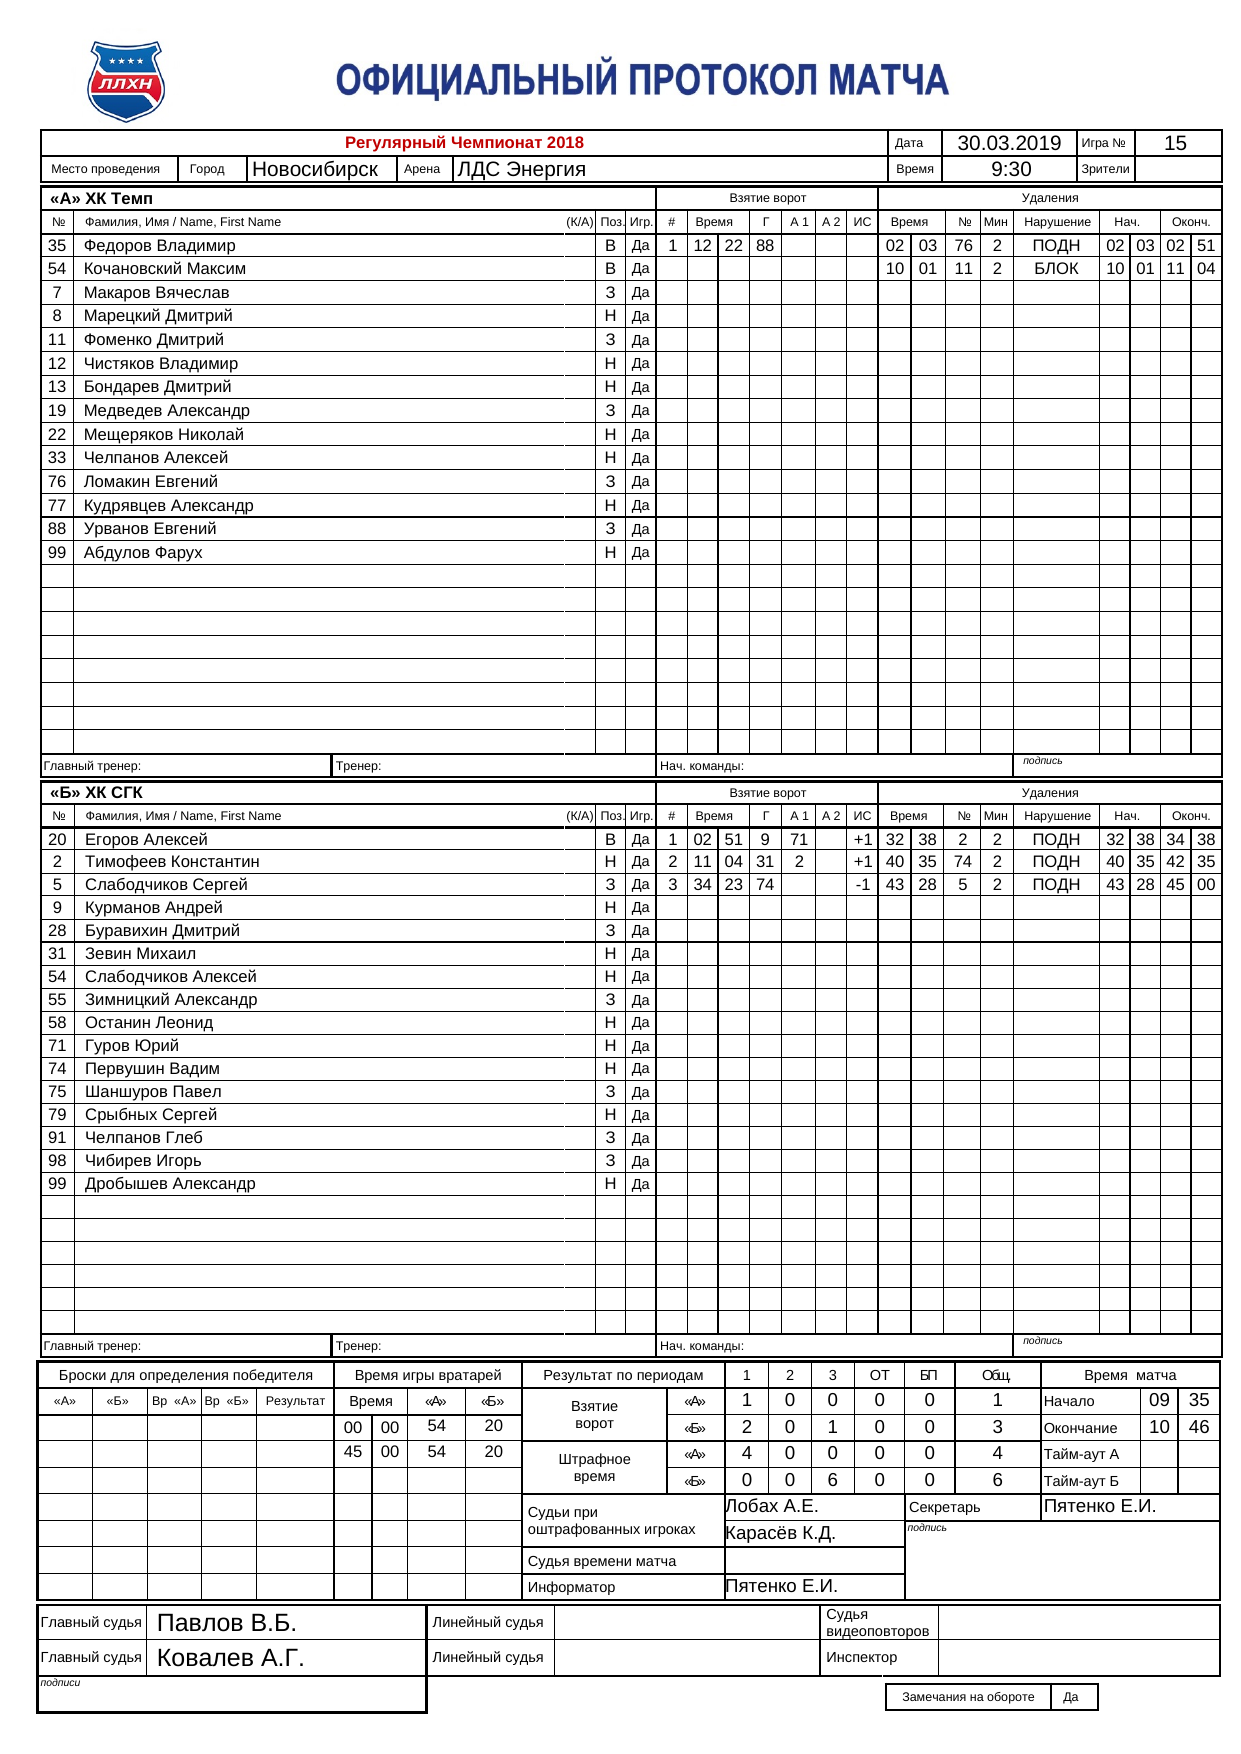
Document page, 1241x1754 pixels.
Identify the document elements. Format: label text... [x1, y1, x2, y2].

table_cell [912, 966, 943, 987]
table_cell [912, 730, 945, 753]
table_cell 38 [1131, 829, 1160, 849]
table_cell [688, 1058, 717, 1079]
table_cell [847, 328, 877, 351]
table_cell [1014, 966, 1099, 987]
table_cell Зевин Михаил [75, 943, 564, 964]
table_cell [750, 1288, 781, 1310]
table_cell Н [596, 1012, 625, 1033]
table_cell [1192, 328, 1221, 351]
table_cell 10 [879, 257, 910, 280]
table_cell [1131, 1012, 1160, 1033]
table_cell [879, 920, 910, 941]
table_cell [816, 1219, 846, 1241]
table_cell [596, 612, 625, 634]
table_cell [981, 565, 1013, 587]
table_cell [657, 328, 687, 351]
table_cell [816, 943, 846, 964]
table_cell [750, 1265, 781, 1287]
table_cell [782, 1265, 815, 1287]
table_header Замечания на обороте [887, 1685, 1050, 1709]
table_cell [39, 1574, 92, 1599]
table_cell [939, 1640, 1219, 1675]
table_cell [750, 943, 781, 964]
table_cell [981, 896, 1013, 918]
table_cell [688, 943, 717, 964]
table_cell З [596, 281, 625, 303]
table_cell [1100, 328, 1129, 351]
table_cell 43 [1100, 874, 1129, 895]
table_cell [981, 1242, 1013, 1264]
table_cell [816, 565, 846, 587]
table_cell [816, 423, 846, 445]
table_cell Да [626, 446, 655, 469]
table_cell [1100, 636, 1129, 658]
table_cell 9 [42, 896, 74, 918]
table_cell [1014, 446, 1099, 469]
table_cell [879, 1196, 910, 1218]
table_cell [1131, 352, 1160, 374]
table_cell 0 [769, 1468, 811, 1493]
table_cell [719, 1242, 749, 1264]
table_cell Карасёв К.Д. [726, 1521, 904, 1546]
table_cell [565, 683, 595, 706]
table_cell Арена [398, 157, 452, 181]
table_cell [981, 920, 1013, 941]
table_cell В [596, 235, 625, 256]
table_cell 74 [750, 874, 781, 895]
table_cell Лобах А.Е. [726, 1495, 904, 1520]
table_cell [912, 636, 945, 658]
table_cell [847, 636, 877, 658]
table_cell [688, 446, 717, 469]
table_cell [626, 1265, 655, 1287]
table_cell [816, 1012, 846, 1033]
table_cell -1 [847, 874, 877, 895]
table_cell (К/А) [565, 211, 595, 233]
table_cell [912, 1012, 943, 1033]
table_cell Да [626, 920, 655, 941]
table_cell Зрители [1078, 157, 1134, 181]
table_cell [1161, 352, 1190, 374]
table_cell [565, 352, 595, 374]
table_cell [782, 1150, 815, 1172]
table_cell [1131, 1265, 1160, 1287]
table_cell [1192, 494, 1221, 516]
table_cell [1131, 612, 1160, 634]
table_cell [1014, 1150, 1099, 1172]
table_cell [847, 1173, 877, 1195]
table_cell [782, 636, 815, 658]
table_cell [912, 612, 945, 634]
table_cell 1 [812, 1415, 854, 1440]
table_cell [688, 1104, 717, 1126]
table_cell [912, 1150, 943, 1172]
table_cell [1100, 399, 1129, 422]
table_cell [912, 1196, 943, 1218]
table_cell [981, 541, 1013, 564]
table_cell [750, 1081, 781, 1103]
table_cell [565, 328, 595, 351]
table_cell Секретарь [906, 1495, 1040, 1520]
table_cell [879, 541, 910, 564]
table_cell Н [596, 966, 625, 987]
table_cell [912, 328, 945, 351]
table_cell [939, 1606, 1219, 1639]
table_cell [1100, 446, 1129, 469]
table_cell [688, 1242, 717, 1264]
table_cell [912, 1081, 943, 1103]
table_cell [879, 1311, 910, 1333]
table_cell [1100, 730, 1129, 753]
table_cell 0 [905, 1389, 954, 1413]
table_cell [879, 943, 910, 964]
table_cell Судья времени матча [523, 1548, 724, 1573]
table_cell [981, 1219, 1013, 1241]
table_cell [148, 1494, 201, 1520]
table_cell [719, 257, 749, 280]
table_cell [1161, 943, 1190, 964]
table_cell [596, 1288, 625, 1310]
table_cell [1100, 1311, 1129, 1333]
table_cell [912, 1127, 943, 1149]
table_cell [946, 588, 980, 611]
table_cell [688, 588, 717, 611]
table_cell [596, 1219, 625, 1241]
table_cell 2 [981, 257, 1013, 280]
table_cell [1192, 989, 1221, 1011]
table_cell [719, 1173, 749, 1195]
table_cell [565, 257, 595, 280]
table_cell [1192, 659, 1221, 682]
table_cell [1192, 1104, 1221, 1126]
table_cell Да [626, 989, 655, 1011]
table_cell [912, 1058, 943, 1079]
table_cell 54 [408, 1416, 465, 1440]
table_cell [466, 1494, 521, 1520]
table_cell [847, 659, 877, 682]
table_cell [657, 730, 687, 753]
table_cell 11 [688, 850, 717, 872]
table_cell [1100, 1150, 1129, 1172]
table_cell [688, 707, 717, 729]
table_cell [879, 989, 910, 1011]
table_cell [688, 1311, 717, 1333]
table_cell Да [626, 518, 655, 540]
table_cell Да [626, 1150, 655, 1172]
table_cell [879, 1012, 910, 1033]
table_cell Нарушение [1014, 211, 1099, 233]
table_cell [1100, 1219, 1129, 1241]
table_cell [565, 1035, 595, 1057]
table_cell [912, 1219, 943, 1241]
table_cell [816, 1265, 846, 1287]
table_cell Да [626, 541, 655, 564]
table_cell [847, 989, 877, 1011]
table_cell [981, 1012, 1013, 1033]
table_cell [657, 1219, 687, 1241]
table_cell 6 [956, 1468, 1040, 1493]
table_cell 01 [1131, 257, 1160, 280]
table_cell Да [626, 305, 655, 327]
table_cell [42, 1311, 74, 1333]
table_cell [912, 1311, 943, 1333]
table_cell Н [596, 376, 625, 398]
table_cell [879, 896, 910, 918]
table_cell [847, 1058, 877, 1079]
table_cell [1100, 1196, 1129, 1218]
table_cell [1100, 989, 1129, 1011]
table_cell [912, 920, 943, 941]
table_cell [1192, 588, 1221, 611]
table_cell [1161, 1012, 1190, 1033]
table_cell Кудрявцев Александр [74, 494, 564, 516]
table_cell [1192, 399, 1221, 422]
table_cell [74, 707, 564, 729]
table_cell [1161, 376, 1190, 398]
table_cell 76 [946, 235, 980, 256]
table_cell [750, 1058, 781, 1079]
table_cell [688, 399, 717, 422]
table_cell Да [626, 896, 655, 918]
table_cell Н [596, 1058, 625, 1079]
table_cell [750, 588, 781, 611]
table_cell [879, 281, 910, 303]
table_cell [981, 446, 1013, 469]
table_cell 22 [719, 235, 749, 256]
table_header Время игры вратарей [335, 1363, 521, 1387]
table_cell [1161, 399, 1190, 422]
table_cell [1161, 659, 1190, 682]
table_cell [981, 683, 1013, 706]
table_cell З [596, 920, 625, 941]
table_cell [750, 896, 781, 918]
table_cell [565, 1173, 595, 1195]
table_cell [750, 989, 781, 1011]
table_cell [879, 636, 910, 658]
table_cell [782, 518, 815, 540]
table_cell [1161, 446, 1190, 469]
table_cell [42, 565, 73, 587]
table_cell [816, 328, 846, 351]
table_cell [688, 1150, 717, 1172]
table_cell [879, 305, 910, 327]
table_cell 76 [42, 470, 73, 493]
table_cell [148, 1416, 201, 1440]
table_cell [657, 636, 687, 658]
table_cell 77 [42, 494, 73, 516]
table_cell [912, 518, 945, 540]
table_cell [565, 1265, 595, 1287]
table_cell [847, 257, 877, 280]
table_cell [1179, 1441, 1219, 1467]
table_cell 31 [42, 943, 74, 964]
table_cell Взятие ворот [523, 1389, 666, 1440]
table_cell Вр «Б» [202, 1389, 256, 1413]
table_cell [847, 1081, 877, 1103]
table_cell [879, 376, 910, 398]
table_cell Н [596, 352, 625, 374]
table_cell 3 [657, 874, 687, 895]
table_cell [719, 683, 749, 706]
table_cell [946, 376, 980, 398]
table_cell [847, 730, 877, 753]
table_cell [912, 541, 945, 564]
table_cell 10 [1141, 1415, 1177, 1440]
table_cell [596, 683, 625, 706]
table_cell [981, 1288, 1013, 1310]
table_cell [565, 943, 595, 964]
table_cell [750, 1311, 781, 1333]
table_cell Шаншуров Павел [75, 1081, 564, 1103]
table_cell [1014, 470, 1099, 493]
table_cell [657, 446, 687, 469]
table_cell [1100, 1035, 1129, 1057]
table_cell [1014, 896, 1099, 918]
table_header Дата [889, 131, 941, 155]
table_cell Время [688, 211, 749, 233]
table_cell [1192, 423, 1221, 445]
table_cell [946, 399, 980, 422]
table_cell [1100, 588, 1129, 611]
table_cell 0 [905, 1415, 954, 1440]
table_cell [912, 1288, 943, 1310]
table_cell [1141, 1468, 1177, 1493]
table_cell [1014, 494, 1099, 516]
table_cell [1131, 1104, 1160, 1126]
table_cell [565, 874, 595, 895]
table_cell [596, 730, 625, 753]
table_cell [719, 1012, 749, 1033]
table_cell [816, 1104, 846, 1126]
table_cell [1014, 352, 1099, 374]
table_cell Новосибирск [248, 157, 396, 181]
table_cell Фамилия, Имя / Name, First Name [74, 211, 565, 233]
table_cell [782, 423, 815, 445]
table_cell [1192, 1219, 1221, 1241]
table_cell [1161, 1196, 1190, 1218]
table_cell [1161, 470, 1190, 493]
table_cell [688, 305, 717, 327]
table_cell [688, 376, 717, 398]
table_cell 03 [912, 235, 945, 256]
table_cell [657, 352, 687, 374]
table_cell Судьи при оштрафованных игроках [523, 1495, 724, 1546]
table_cell Оконч. [1161, 211, 1221, 233]
table_cell Марецкий Дмитрий [74, 305, 564, 327]
table_cell 2 [981, 235, 1013, 256]
table_cell [816, 683, 846, 706]
table_cell [879, 1081, 910, 1103]
table_cell [719, 1311, 749, 1333]
table_cell [879, 612, 910, 634]
table_cell [719, 470, 749, 493]
table_cell [75, 1242, 564, 1264]
table_cell [944, 1104, 980, 1126]
table_cell Главный тренер: [42, 755, 330, 776]
table_cell [847, 399, 877, 422]
table_cell [74, 636, 564, 658]
table_cell [1014, 612, 1099, 634]
table_cell [719, 707, 749, 729]
table_cell [657, 1127, 687, 1149]
table_cell [847, 541, 877, 564]
table_cell [879, 399, 910, 422]
table_cell Срыбных Сергей [75, 1104, 564, 1126]
table_cell [782, 920, 815, 941]
table_cell 40 [879, 850, 910, 872]
table_cell [782, 257, 815, 280]
table_cell [74, 565, 564, 587]
table_cell [981, 328, 1013, 351]
table_cell [782, 281, 815, 303]
table_cell [688, 896, 717, 918]
table_cell Да [626, 352, 655, 374]
table_cell [565, 305, 595, 327]
table_header 3 [812, 1363, 854, 1387]
table_cell Да [626, 1058, 655, 1079]
table_cell [1131, 281, 1160, 303]
table_cell [944, 1196, 980, 1218]
table_cell 74 [944, 850, 980, 872]
table_cell [1161, 1311, 1190, 1333]
table_cell Н [596, 896, 625, 918]
table_cell [719, 352, 749, 374]
table_cell Время [879, 211, 945, 233]
table_cell [1131, 920, 1160, 941]
table_cell 51 [1192, 235, 1221, 256]
table_cell [1192, 943, 1221, 964]
table_cell [750, 494, 781, 516]
table_cell 03 [1131, 235, 1160, 256]
table_cell [750, 328, 781, 351]
table_cell [981, 1173, 1013, 1195]
table_cell Егоров Алексей [75, 829, 564, 849]
table_cell З [596, 874, 625, 895]
table_cell [565, 966, 595, 987]
table_cell Макаров Вячеслав [74, 281, 564, 303]
table_cell [816, 707, 846, 729]
table_cell Нач. команды: [657, 1335, 1012, 1356]
table_cell [257, 1547, 333, 1573]
table_cell [688, 1219, 717, 1241]
table_cell [202, 1494, 256, 1520]
table_cell [1192, 1150, 1221, 1172]
table_cell [565, 989, 595, 1011]
table_cell [816, 874, 846, 895]
table_cell [1161, 565, 1190, 587]
table_cell [202, 1416, 256, 1440]
table_cell [816, 730, 846, 753]
table_cell 46 [1179, 1415, 1219, 1440]
table_cell [688, 494, 717, 516]
table_cell [42, 730, 73, 753]
table_cell 04 [1192, 257, 1221, 280]
table_cell [946, 707, 980, 729]
table_cell [1100, 518, 1129, 540]
table_cell [657, 376, 687, 398]
table_cell Судья видеоповторов [821, 1606, 938, 1639]
table_cell 0 [812, 1389, 854, 1413]
table_cell 4 [956, 1442, 1040, 1467]
table_cell [408, 1468, 465, 1493]
table_cell [816, 257, 846, 280]
table_cell [750, 518, 781, 540]
table_cell [466, 1468, 521, 1493]
table_cell [981, 943, 1013, 964]
table_cell [657, 966, 687, 987]
table_cell [1161, 1127, 1190, 1149]
table_cell Да [626, 1173, 655, 1195]
table_cell [750, 612, 781, 634]
table_cell [688, 612, 717, 634]
table_cell [1131, 1311, 1160, 1333]
table_cell [688, 1035, 717, 1057]
table_cell 0 [812, 1442, 854, 1467]
table_cell 0 [855, 1415, 904, 1440]
table_cell [981, 1127, 1013, 1149]
table_cell [1100, 305, 1129, 327]
table_cell [782, 235, 815, 256]
table_cell [944, 1058, 980, 1079]
table_cell [202, 1468, 256, 1493]
table_cell [782, 896, 815, 918]
table_cell [750, 1012, 781, 1033]
table_header «А» ХК Темп [42, 188, 655, 209]
table_cell [782, 352, 815, 374]
table_cell [981, 1104, 1013, 1126]
table_cell З [596, 399, 625, 422]
table_cell [74, 683, 564, 706]
table_cell [981, 636, 1013, 658]
table_cell [816, 612, 846, 634]
table_cell [816, 850, 846, 872]
table_cell [946, 636, 980, 658]
table_cell [93, 1441, 147, 1467]
picture [5, 28, 1179, 129]
table_cell А 1 [782, 211, 815, 233]
table_cell [408, 1574, 465, 1599]
table_cell Ломакин Евгений [74, 470, 564, 493]
table_cell [1192, 1196, 1221, 1218]
table_cell [981, 494, 1013, 516]
table_cell 2 [726, 1415, 768, 1440]
table_cell [1192, 281, 1221, 303]
table_cell 9 [750, 829, 781, 849]
table_cell [408, 1547, 465, 1573]
table_cell [1100, 352, 1129, 374]
table_cell «Б » [466, 1389, 521, 1413]
table_cell [816, 281, 846, 303]
table_cell [816, 494, 846, 516]
table_cell 19 [42, 399, 73, 422]
table_cell [879, 446, 910, 469]
table_cell [750, 920, 781, 941]
table_cell [1161, 683, 1190, 706]
table_cell [565, 1219, 595, 1241]
table_cell [1192, 1288, 1221, 1310]
table_cell [1100, 1012, 1129, 1033]
table_cell [719, 896, 749, 918]
table_cell [1161, 281, 1190, 303]
table_cell [750, 446, 781, 469]
table_cell [1100, 612, 1129, 634]
table_cell З [596, 328, 625, 351]
table_header Время матча [1042, 1363, 1219, 1387]
table_cell [596, 659, 625, 682]
table_cell [1161, 1219, 1190, 1241]
table_cell [688, 470, 717, 493]
table_cell # [657, 805, 687, 826]
table_cell 00 [335, 1416, 371, 1440]
table_cell [946, 518, 980, 540]
table_cell [1192, 1058, 1221, 1079]
table_cell 91 [42, 1127, 74, 1149]
table_cell [657, 1173, 687, 1195]
table_cell [596, 1196, 625, 1218]
table_cell [981, 1196, 1013, 1218]
table_cell [719, 328, 749, 351]
table_cell [565, 636, 595, 658]
table_cell 12 [688, 235, 717, 256]
table_cell [657, 399, 687, 422]
table_cell [944, 1150, 980, 1172]
table_cell [1131, 541, 1160, 564]
table_cell [565, 1081, 595, 1103]
table_cell [1014, 376, 1099, 398]
table_cell [912, 1242, 943, 1264]
table_cell [565, 829, 595, 849]
table_cell [42, 683, 73, 706]
table_cell [75, 1288, 564, 1310]
table_cell [816, 1150, 846, 1172]
table_cell 01 [912, 257, 945, 280]
table_cell 02 [879, 235, 910, 256]
table_cell [750, 1150, 781, 1172]
table_cell [39, 1468, 92, 1493]
table_cell [981, 966, 1013, 987]
table_header 2 [769, 1363, 811, 1387]
table_cell [1014, 989, 1099, 1011]
table_cell [912, 281, 945, 303]
table_header БП [905, 1363, 954, 1387]
table_cell 75 [42, 1081, 74, 1103]
table_cell [719, 1081, 749, 1103]
table_cell [657, 281, 687, 303]
table_cell [719, 305, 749, 327]
table_cell [750, 1104, 781, 1126]
table_cell № [42, 211, 73, 233]
table_cell 0 [855, 1442, 904, 1467]
table_cell [879, 1150, 910, 1172]
table_cell [202, 1441, 256, 1467]
table_cell [946, 730, 980, 753]
table_cell Да [626, 328, 655, 351]
table_cell [93, 1494, 147, 1520]
table_cell 45 [335, 1441, 371, 1467]
table_cell [816, 1311, 846, 1333]
table_cell [565, 446, 595, 469]
table_cell 13 [42, 376, 73, 398]
table_cell [1131, 1035, 1160, 1057]
table_cell 2 [981, 874, 1013, 895]
table_cell [688, 989, 717, 1011]
table_cell [946, 281, 980, 303]
table_cell Останин Леонид [75, 1012, 564, 1033]
table_cell [1014, 565, 1099, 587]
table_cell [565, 494, 595, 516]
table_cell [879, 1104, 910, 1126]
table_cell [879, 470, 910, 493]
table_cell Пятенко Е.И. [1042, 1495, 1219, 1520]
table_cell 1 [657, 235, 687, 256]
table_cell [782, 1311, 815, 1333]
table_cell [657, 565, 687, 587]
table_cell [782, 328, 815, 351]
table_cell [74, 730, 564, 753]
table_cell [847, 1242, 877, 1264]
table_cell [1161, 612, 1190, 634]
table_cell Да [626, 257, 655, 280]
table_cell [981, 423, 1013, 445]
table_cell [782, 874, 815, 895]
table_cell [75, 1265, 564, 1287]
table_cell [657, 1288, 687, 1310]
table_cell [565, 470, 595, 493]
table_cell [42, 588, 73, 611]
table_cell [1014, 636, 1099, 658]
table_cell 55 [42, 989, 74, 1011]
table_cell [335, 1468, 371, 1493]
table_cell [879, 1035, 910, 1057]
table_cell Мещеряков Николай [74, 423, 564, 445]
table_cell [782, 1081, 815, 1103]
table_cell 40 [1100, 850, 1129, 872]
table_cell Да [626, 850, 655, 872]
table_cell [1161, 423, 1190, 445]
table_cell [782, 1058, 815, 1079]
table_cell [782, 1127, 815, 1149]
table_cell [944, 1035, 980, 1057]
table_cell Окончание [1042, 1415, 1140, 1440]
table_cell Фоменко Дмитрий [74, 328, 564, 351]
table_cell 2 [981, 850, 1013, 872]
table_cell [879, 1219, 910, 1241]
table_cell [981, 1311, 1013, 1333]
table_cell [981, 1035, 1013, 1057]
table_header «Б» ХК СГК [42, 783, 655, 803]
table_cell [596, 565, 625, 587]
table_cell Время [335, 1389, 407, 1413]
table_cell [202, 1574, 256, 1599]
table_cell [93, 1416, 147, 1440]
table_cell [74, 659, 564, 682]
table_cell [202, 1547, 256, 1573]
table_cell [626, 707, 655, 729]
table_cell [750, 730, 781, 753]
table_cell [1131, 730, 1160, 753]
table_cell [1192, 683, 1221, 706]
table_cell [944, 1081, 980, 1103]
table_cell Да [626, 966, 655, 987]
table_cell [719, 399, 749, 422]
table_cell подпись [1014, 755, 1221, 776]
table_cell [39, 1441, 92, 1467]
table_cell 0 [769, 1415, 811, 1440]
table_cell [688, 1196, 717, 1218]
table_cell [335, 1574, 371, 1599]
table_cell [946, 423, 980, 445]
table_cell [93, 1547, 147, 1573]
table_cell [1100, 943, 1129, 964]
table_cell [847, 565, 877, 587]
table_cell [782, 730, 815, 753]
table_cell [565, 399, 595, 422]
table_cell [816, 966, 846, 987]
table_cell [750, 1242, 781, 1264]
table_cell [1161, 518, 1190, 540]
table_cell [946, 683, 980, 706]
table_cell [1192, 565, 1221, 587]
table_cell [1014, 1127, 1099, 1149]
table_cell [816, 541, 846, 564]
table_cell Тимофеев Константин [75, 850, 564, 872]
table_cell [657, 257, 687, 280]
table_header ОТ [855, 1363, 904, 1387]
table_cell Главный тренер: [42, 1335, 330, 1356]
table_cell [1100, 1265, 1129, 1287]
table_cell [657, 470, 687, 493]
table_cell [782, 943, 815, 964]
table_cell «А» [39, 1389, 92, 1413]
table_cell # [657, 211, 687, 233]
table_cell [782, 588, 815, 611]
table_cell [847, 1265, 877, 1287]
table_cell [565, 1104, 595, 1126]
table_cell ПОДН [1014, 850, 1099, 872]
table_cell [565, 1150, 595, 1172]
table_cell 28 [912, 874, 943, 895]
table_cell [719, 565, 749, 587]
table_cell [626, 612, 655, 634]
table_cell [657, 1058, 687, 1079]
table_cell [782, 305, 815, 327]
table_cell [1161, 920, 1190, 941]
table_cell 0 [905, 1468, 954, 1493]
table_cell [596, 1242, 625, 1264]
table_cell № [946, 211, 980, 233]
table_cell «Б» [93, 1389, 147, 1413]
table_cell [688, 1265, 717, 1287]
table_cell [1131, 636, 1160, 658]
table_cell [1100, 707, 1129, 729]
table_cell подписи [39, 1677, 425, 1711]
table_cell [750, 1127, 781, 1149]
table_cell [719, 1104, 749, 1126]
table_cell [1192, 446, 1221, 469]
table_cell [816, 1058, 846, 1079]
table_cell 33 [42, 446, 73, 469]
table_cell [565, 1288, 595, 1310]
table_cell 11 [42, 328, 73, 351]
table_cell [657, 612, 687, 634]
table_cell [944, 920, 980, 941]
table_header 15 [1136, 131, 1221, 155]
table_cell 02 [688, 829, 717, 849]
table_cell [1192, 1127, 1221, 1149]
table_cell [1131, 943, 1160, 964]
table_cell [782, 1104, 815, 1126]
table_cell 9:30 [943, 157, 1076, 181]
table_cell [816, 1081, 846, 1103]
table_cell [879, 659, 910, 682]
table_cell [750, 966, 781, 987]
table_cell [879, 1288, 910, 1310]
table_cell 2 [42, 850, 74, 872]
table_cell Поз. [596, 805, 625, 826]
table_cell [1014, 1035, 1099, 1057]
table_cell Да [626, 1104, 655, 1126]
table_cell [1131, 423, 1160, 445]
table_cell [1100, 920, 1129, 941]
table_cell [1192, 1173, 1221, 1195]
table_cell [847, 494, 877, 516]
table_cell Урванов Евгений [74, 518, 564, 540]
table_cell [373, 1468, 407, 1493]
table_cell Ковалев А.Г. [147, 1640, 425, 1675]
table_cell [688, 423, 717, 445]
table_cell [981, 989, 1013, 1011]
table_cell [719, 1219, 749, 1241]
table_cell [912, 423, 945, 445]
table_cell Да [626, 399, 655, 422]
table_cell [719, 281, 749, 303]
table_cell [719, 1150, 749, 1172]
table_cell Мин [981, 805, 1013, 826]
table_cell [1192, 636, 1221, 658]
table_cell [626, 659, 655, 682]
table_cell [782, 659, 815, 682]
table_cell 00 [373, 1416, 407, 1440]
table_cell [1192, 612, 1221, 634]
table_cell Н [596, 541, 625, 564]
table_cell Нач. [1100, 805, 1160, 826]
table_cell [1161, 494, 1190, 516]
table_cell [719, 966, 749, 987]
table_cell [565, 920, 595, 941]
table_cell Вр «А» [148, 1389, 201, 1413]
table_cell [847, 1104, 877, 1126]
table_cell [1192, 352, 1221, 374]
table_cell 7 [42, 281, 73, 303]
table_cell [657, 1196, 687, 1218]
table_cell [847, 376, 877, 398]
table_header Удаления [879, 188, 1221, 209]
table_cell [657, 1242, 687, 1264]
table_cell [816, 446, 846, 469]
table_cell [912, 305, 945, 327]
table_cell [912, 352, 945, 374]
table_cell 22 [42, 423, 73, 445]
table_cell [719, 1288, 749, 1310]
table_cell [565, 707, 595, 729]
table_cell [912, 1265, 943, 1287]
table_cell Да [626, 1081, 655, 1103]
table_cell 11 [946, 257, 980, 280]
table_cell [981, 399, 1013, 422]
table_cell [1131, 1127, 1160, 1149]
table_cell [750, 281, 781, 303]
table_cell 09 [1141, 1389, 1177, 1413]
table_cell [944, 1219, 980, 1241]
table_cell [816, 235, 846, 256]
table_cell [1131, 1150, 1160, 1172]
table_cell [1100, 1288, 1129, 1310]
table_cell 43 [879, 874, 910, 895]
table_cell [946, 541, 980, 564]
table_cell [1131, 1058, 1160, 1079]
table_cell [688, 328, 717, 351]
table_cell [816, 470, 846, 493]
table_cell [847, 920, 877, 941]
table_cell [946, 659, 980, 682]
table_cell [75, 1311, 564, 1333]
table_cell 4 [726, 1442, 768, 1467]
table_cell [981, 1265, 1013, 1287]
table_cell [1131, 707, 1160, 729]
table_cell 8 [42, 305, 73, 327]
table_cell [719, 989, 749, 1011]
table_cell [657, 896, 687, 918]
table_cell [912, 470, 945, 493]
table_cell [688, 518, 717, 540]
table_cell 31 [750, 850, 781, 872]
table_cell [944, 1288, 980, 1310]
table_cell [912, 896, 943, 918]
table_cell [981, 376, 1013, 398]
table_cell 23 [719, 874, 749, 895]
table_cell [408, 1494, 465, 1520]
table_cell [1161, 328, 1190, 351]
table_cell [879, 352, 910, 374]
table_cell [719, 376, 749, 398]
table_cell [719, 943, 749, 964]
table_cell [657, 423, 687, 445]
table_cell 54 [42, 257, 73, 280]
table_cell [981, 1058, 1013, 1079]
table_cell [847, 1150, 877, 1172]
table_cell [816, 989, 846, 1011]
table_cell [981, 305, 1013, 327]
table_cell [1192, 1035, 1221, 1057]
table_cell [1161, 588, 1190, 611]
table_cell [750, 707, 781, 729]
table_cell [1014, 1219, 1099, 1241]
table_cell [1161, 1288, 1190, 1310]
table_cell Да [626, 1035, 655, 1057]
table_cell [944, 1127, 980, 1149]
table_cell Да [626, 470, 655, 493]
table_cell [657, 1081, 687, 1103]
table_cell [75, 1219, 564, 1241]
table_cell 1 [956, 1389, 1040, 1413]
table_cell [944, 1012, 980, 1033]
table_cell [335, 1494, 371, 1520]
table_cell [879, 1242, 910, 1264]
table_cell [428, 1677, 882, 1711]
table_cell [1161, 1242, 1190, 1264]
table_cell [657, 588, 687, 611]
table_cell [816, 659, 846, 682]
table_cell 71 [42, 1035, 74, 1057]
table_cell [626, 683, 655, 706]
table_cell [1161, 989, 1190, 1011]
table_cell [1014, 588, 1099, 611]
table_cell 20 [466, 1416, 521, 1440]
table_cell [782, 541, 815, 564]
table_cell [816, 376, 846, 398]
table_cell [1161, 1265, 1190, 1287]
table_cell [816, 829, 846, 849]
table_cell Федоров Владимир [74, 235, 564, 256]
table_cell [257, 1521, 333, 1546]
table_cell [1100, 376, 1129, 398]
table_cell Город [179, 157, 246, 181]
table_cell [847, 588, 877, 611]
table_cell [912, 1104, 943, 1126]
table_cell 42 [1161, 850, 1190, 872]
table_cell [688, 1173, 717, 1195]
table_cell 45 [1161, 874, 1190, 895]
table_cell «А» [668, 1389, 724, 1413]
table_cell Нач. [1100, 211, 1160, 233]
table_cell [847, 612, 877, 634]
table_cell [42, 707, 73, 729]
table_cell Н [596, 446, 625, 469]
table_cell [1161, 1081, 1190, 1103]
table_cell [1014, 305, 1099, 327]
table_cell Тренер: [333, 1335, 655, 1356]
table_cell [1131, 896, 1160, 918]
table_cell [782, 1035, 815, 1057]
table_cell Да [626, 829, 655, 849]
table_cell [688, 966, 717, 987]
table_cell +1 [847, 850, 877, 872]
table_cell [944, 1265, 980, 1287]
table_cell [981, 588, 1013, 611]
table_cell [626, 1288, 655, 1310]
table_cell [912, 943, 943, 964]
table_cell [879, 518, 910, 540]
table_cell [816, 518, 846, 540]
table_cell З [596, 1127, 625, 1149]
table_cell 34 [1161, 829, 1190, 849]
table_cell [1192, 1265, 1221, 1287]
table_cell Место проведения [42, 157, 177, 181]
table_cell [148, 1468, 201, 1493]
table_cell [750, 352, 781, 374]
table_cell [1014, 281, 1099, 303]
table_cell [565, 541, 595, 564]
table_cell [565, 588, 595, 611]
table_cell [596, 1265, 625, 1287]
table_cell [782, 494, 815, 516]
table_cell 38 [1192, 829, 1221, 849]
table_cell ИС [847, 211, 877, 233]
table_cell Челпанов Глеб [75, 1127, 564, 1149]
table_cell З [596, 989, 625, 1011]
table_cell [565, 659, 595, 682]
table_cell [879, 565, 910, 587]
table_cell [42, 1219, 74, 1241]
table_cell [1014, 1058, 1099, 1079]
table_cell [879, 1127, 910, 1149]
table_cell [688, 281, 717, 303]
table_cell [847, 943, 877, 964]
table_cell 02 [1100, 235, 1129, 256]
table_cell [879, 966, 910, 987]
table_cell [782, 446, 815, 469]
table_cell [565, 612, 595, 634]
table_cell 35 [912, 850, 943, 872]
table_cell [1136, 157, 1221, 181]
table_cell [688, 636, 717, 658]
table_cell [912, 707, 945, 729]
table_cell Время [688, 805, 749, 826]
table_cell [719, 541, 749, 564]
table_cell [1131, 565, 1160, 587]
table_cell [1192, 376, 1221, 398]
table_cell 2 [657, 850, 687, 872]
table_cell Г [750, 211, 781, 233]
table_cell [782, 470, 815, 493]
table_cell 10 [1100, 257, 1129, 280]
table_cell [946, 470, 980, 493]
table_cell [847, 1127, 877, 1149]
table_cell Н [596, 305, 625, 327]
table_cell Слабодчиков Сергей [75, 874, 564, 895]
table_cell Тренер: [333, 755, 655, 776]
table_cell [912, 565, 945, 587]
table_cell [1131, 328, 1160, 351]
table_cell [688, 920, 717, 941]
table_cell [1100, 1127, 1129, 1149]
table_cell [42, 1265, 74, 1287]
table_cell 99 [42, 541, 73, 564]
table_header Регулярный Чемпионат 2018 [42, 131, 887, 155]
table_cell [944, 943, 980, 964]
table_cell [782, 1242, 815, 1264]
table_cell [1131, 305, 1160, 327]
table_cell [1014, 399, 1099, 422]
table_cell [565, 518, 595, 540]
table_cell [565, 1242, 595, 1264]
table_cell Да [626, 376, 655, 398]
table_cell [719, 588, 749, 611]
table_cell [657, 1012, 687, 1033]
table_header Взятие ворот [657, 188, 877, 209]
table_cell [847, 1035, 877, 1057]
table_cell [750, 541, 781, 564]
table_cell 88 [750, 235, 781, 256]
table_cell [750, 1035, 781, 1057]
table_cell [688, 1127, 717, 1149]
table_header Общ. [956, 1363, 1040, 1387]
table_cell Начало [1042, 1389, 1140, 1413]
table_cell [912, 1035, 943, 1057]
table_cell [657, 1311, 687, 1333]
table_cell [719, 730, 749, 753]
table_cell [626, 1311, 655, 1333]
table_header Удаления [879, 783, 1221, 803]
table_cell [257, 1494, 333, 1520]
table_cell [719, 920, 749, 941]
table_cell Слабодчиков Алексей [75, 966, 564, 987]
table_cell [750, 659, 781, 682]
table_cell [782, 1173, 815, 1195]
table_cell [912, 659, 945, 682]
table_cell [1014, 1081, 1099, 1103]
table_cell 71 [782, 829, 815, 849]
table_cell [816, 1173, 846, 1195]
table_cell [847, 1219, 877, 1241]
table_cell +1 [847, 829, 877, 849]
table_cell [981, 1150, 1013, 1172]
table_cell [565, 1127, 595, 1149]
table_header Броски для определения победителя [39, 1363, 333, 1387]
table_cell [816, 896, 846, 918]
table_cell [1192, 730, 1221, 753]
table_cell [719, 612, 749, 634]
table_cell [879, 1265, 910, 1287]
table_cell [1131, 659, 1160, 682]
table_header 30.03.2019 [943, 131, 1076, 155]
table_cell [1100, 281, 1129, 303]
table_cell Линейный судья [428, 1640, 554, 1675]
table_cell [946, 565, 980, 587]
table_cell [816, 636, 846, 658]
table_header Игра № [1078, 131, 1134, 155]
table_cell Бондарев Дмитрий [74, 376, 564, 398]
table_cell З [596, 518, 625, 540]
table_cell [816, 920, 846, 941]
table_cell [1014, 423, 1099, 445]
table_cell [257, 1416, 333, 1440]
table_cell [148, 1574, 201, 1599]
table_cell Время [889, 157, 941, 181]
table_cell [782, 683, 815, 706]
table_cell [1014, 1311, 1099, 1333]
table_header Да [1052, 1685, 1097, 1709]
table_cell В [596, 257, 625, 280]
table_cell [1131, 1288, 1160, 1310]
table_cell [816, 1035, 846, 1057]
table_cell [847, 683, 877, 706]
table_cell 98 [42, 1150, 74, 1172]
table_cell [1192, 1242, 1221, 1264]
table_cell [1099, 1682, 1220, 1711]
table_cell [879, 1173, 910, 1195]
table_cell [565, 565, 595, 587]
table_cell Дробышев Александр [75, 1173, 564, 1195]
table_cell [657, 707, 687, 729]
table_cell ПОДН [1014, 829, 1099, 849]
table_cell [42, 1242, 74, 1264]
table_cell [1100, 565, 1129, 587]
table_cell 02 [1161, 235, 1190, 256]
table_cell [816, 1288, 846, 1310]
table_cell [39, 1416, 92, 1440]
table_cell [596, 1311, 625, 1333]
table_cell [373, 1521, 407, 1546]
table_cell 2 [782, 850, 815, 872]
table_cell [1014, 1173, 1099, 1195]
table_cell ПОДН [1014, 874, 1099, 895]
table_cell ПОДН [1014, 235, 1099, 256]
table_cell [657, 659, 687, 682]
table_cell [39, 1521, 92, 1546]
table_cell [1014, 920, 1099, 941]
table_cell [879, 423, 910, 445]
table_cell 35 [1131, 850, 1160, 872]
table_cell [657, 541, 687, 564]
table_cell [750, 565, 781, 587]
table_cell [719, 446, 749, 469]
table_cell [1131, 989, 1160, 1011]
table_cell 34 [688, 874, 717, 895]
table_cell [847, 707, 877, 729]
table_cell Чибирев Игорь [75, 1150, 564, 1172]
table_cell [719, 636, 749, 658]
table_cell Зимницкий Александр [75, 989, 564, 1011]
table_cell [1131, 470, 1160, 493]
table_cell [626, 730, 655, 753]
table_cell «А» [668, 1442, 724, 1467]
table_cell [782, 966, 815, 987]
table_cell [1100, 1173, 1129, 1195]
table_cell [257, 1468, 333, 1493]
table_cell [555, 1640, 819, 1675]
table_cell [1192, 305, 1221, 327]
table_cell [626, 1196, 655, 1218]
table_cell [1100, 470, 1129, 493]
table_cell [1100, 494, 1129, 516]
table_cell [981, 352, 1013, 374]
table_cell [847, 305, 877, 327]
table_cell [847, 235, 877, 256]
table_cell Тайм-аут А [1042, 1441, 1140, 1467]
table_cell [688, 541, 717, 564]
table_cell [879, 328, 910, 351]
table_cell 0 [726, 1468, 768, 1493]
table_header 1 [726, 1363, 768, 1387]
table_cell [912, 683, 945, 706]
table_cell [565, 281, 595, 303]
table_cell [657, 1035, 687, 1057]
table_cell [719, 659, 749, 682]
table_cell ЛДС Энергия [454, 157, 887, 181]
table_cell [1192, 920, 1221, 941]
table_cell [1161, 305, 1190, 327]
table_cell Главный судья [39, 1606, 146, 1639]
table_cell [1131, 1219, 1160, 1241]
table_cell [626, 636, 655, 658]
table_cell [466, 1521, 521, 1546]
table_cell [912, 588, 945, 611]
table_cell 35 [1179, 1389, 1219, 1413]
table_cell № [42, 805, 74, 826]
table_cell [74, 612, 564, 634]
table_cell [688, 730, 717, 753]
table_cell 2 [944, 829, 980, 849]
table_cell [912, 399, 945, 422]
table_cell [883, 1677, 1220, 1681]
table_cell [42, 1196, 74, 1218]
table_cell [1100, 683, 1129, 706]
table_cell Штрафное время [523, 1442, 666, 1493]
table_cell Да [626, 943, 655, 964]
table_cell [782, 1288, 815, 1310]
table_cell [1161, 1173, 1190, 1195]
table_cell [816, 352, 846, 374]
table_cell 74 [42, 1058, 74, 1079]
table_cell [1161, 966, 1190, 987]
table_cell [1161, 636, 1190, 658]
table_cell Мин [981, 211, 1013, 233]
table_cell Да [626, 1127, 655, 1149]
table_cell 1 [726, 1389, 768, 1413]
table_cell [39, 1494, 92, 1520]
table_cell [42, 1288, 74, 1310]
table_cell [466, 1547, 521, 1573]
table_cell [719, 1035, 749, 1057]
table_cell Павлов В.Б. [147, 1606, 425, 1639]
table_cell [1014, 1104, 1099, 1126]
table_cell [93, 1521, 147, 1546]
table_cell [688, 1012, 717, 1033]
table_cell [1014, 1242, 1099, 1264]
table_cell [719, 518, 749, 540]
table_cell [944, 896, 980, 918]
table_cell [626, 1242, 655, 1264]
table_cell [688, 659, 717, 682]
table_cell [946, 446, 980, 469]
table_cell [688, 257, 717, 280]
table_cell [1161, 1058, 1190, 1079]
table_cell 0 [905, 1442, 954, 1467]
table_cell [42, 659, 73, 682]
table_cell [1100, 423, 1129, 445]
table_cell [335, 1521, 371, 1546]
table_cell Да [626, 423, 655, 445]
table_cell [847, 518, 877, 540]
table_cell [750, 470, 781, 493]
table_cell [626, 1219, 655, 1241]
table_cell [981, 730, 1013, 753]
table_cell [1192, 1012, 1221, 1033]
table_cell [1014, 518, 1099, 540]
table_cell [782, 612, 815, 634]
table_cell [750, 1219, 781, 1241]
table_cell [847, 896, 877, 918]
table_cell Время [879, 805, 943, 826]
table_cell Курманов Андрей [75, 896, 564, 918]
table_cell [657, 494, 687, 516]
table_cell 38 [912, 829, 943, 849]
table_cell 0 [769, 1389, 811, 1413]
table_cell [74, 588, 564, 611]
table_cell [1100, 896, 1129, 918]
table_cell 1 [657, 829, 687, 849]
table_cell Да [626, 235, 655, 256]
table_cell [1100, 659, 1129, 682]
table_cell [847, 352, 877, 374]
table_cell Кочановский Максим [74, 257, 564, 280]
table_cell 88 [42, 518, 73, 540]
table_cell Н [596, 850, 625, 872]
table_cell [719, 1196, 749, 1218]
table_cell «Б» [668, 1468, 724, 1493]
table_cell [1100, 541, 1129, 564]
table_cell «Б» [668, 1415, 724, 1440]
table_cell 54 [408, 1441, 465, 1467]
table_cell [782, 1012, 815, 1033]
table_cell [782, 376, 815, 398]
table_cell [750, 423, 781, 445]
table_cell [657, 943, 687, 964]
table_cell Н [596, 1173, 625, 1195]
table_cell [1131, 376, 1160, 398]
table_cell [688, 352, 717, 374]
table_cell 12 [42, 352, 73, 374]
table_cell [148, 1441, 201, 1467]
table_cell [1192, 896, 1221, 918]
table_cell 79 [42, 1104, 74, 1126]
table_cell [1161, 541, 1190, 564]
table_cell Медведев Александр [74, 399, 564, 422]
table_cell [719, 494, 749, 516]
table_cell [946, 352, 980, 374]
table_cell [719, 1127, 749, 1149]
table_cell [466, 1574, 521, 1599]
table_cell [981, 1081, 1013, 1103]
table_cell [565, 1012, 595, 1033]
table_cell Г [750, 805, 781, 826]
table_cell 00 [373, 1441, 407, 1467]
table_cell [750, 376, 781, 398]
table_cell [657, 1265, 687, 1287]
table_cell Н [596, 943, 625, 964]
table_cell [555, 1606, 819, 1639]
table_cell [1131, 683, 1160, 706]
table_cell Линейный судья [428, 1606, 554, 1639]
table_cell [565, 423, 595, 445]
table_cell [750, 399, 781, 422]
table_cell [688, 565, 717, 587]
table_cell А 2 [816, 805, 846, 826]
table_cell Абдулов Фарух [74, 541, 564, 564]
table_cell [39, 1547, 92, 1573]
table_cell Да [626, 281, 655, 303]
table_cell [1192, 470, 1221, 493]
table_cell [879, 494, 910, 516]
table_cell Нарушение [1014, 805, 1099, 826]
table_cell [879, 683, 910, 706]
table_cell [626, 565, 655, 587]
table_cell [750, 683, 781, 706]
table_cell [782, 1219, 815, 1241]
table_cell [257, 1574, 333, 1599]
table_cell 28 [42, 920, 74, 941]
table_cell Игр. [626, 211, 655, 233]
table_cell [565, 1196, 595, 1218]
table_cell [816, 1127, 846, 1149]
table_cell [1131, 1196, 1160, 1218]
table_cell [944, 1242, 980, 1264]
table_cell Первушин Вадим [75, 1058, 564, 1079]
table_cell [981, 707, 1013, 729]
table_cell Пятенко Е.И. [726, 1575, 904, 1599]
table_cell [944, 989, 980, 1011]
table_cell Чистяков Владимир [74, 352, 564, 374]
table_cell 0 [769, 1442, 811, 1467]
table_cell [42, 612, 73, 634]
table_cell [1161, 1104, 1190, 1126]
table_cell В [596, 829, 625, 849]
table_cell [1014, 1196, 1099, 1218]
table_cell БЛОК [1014, 257, 1099, 280]
table_cell [782, 399, 815, 422]
table_cell 32 [1100, 829, 1129, 849]
table_cell [847, 1288, 877, 1310]
table_cell [847, 1012, 877, 1033]
table_cell [1014, 1012, 1099, 1033]
table_cell [1131, 966, 1160, 987]
table_cell 54 [42, 966, 74, 987]
table_cell 35 [42, 235, 73, 256]
table_cell [719, 1265, 749, 1287]
table_cell [657, 1150, 687, 1172]
table_cell 04 [719, 850, 749, 872]
table_cell № [944, 805, 980, 826]
table_cell [202, 1521, 256, 1546]
table_cell [1014, 707, 1099, 729]
table_cell [719, 423, 749, 445]
table_cell [596, 636, 625, 658]
table_cell 5 [944, 874, 980, 895]
table_cell [816, 1242, 846, 1264]
table_cell [626, 588, 655, 611]
table_header Результат по периодам [523, 1363, 724, 1387]
table_cell Да [626, 494, 655, 516]
table_cell [565, 1311, 595, 1333]
table_cell [912, 446, 945, 469]
table_cell 0 [855, 1389, 904, 1413]
table_cell [1014, 683, 1099, 706]
table_cell [1192, 541, 1221, 564]
table_cell [1161, 896, 1190, 918]
table_cell [782, 989, 815, 1011]
table_cell [1100, 1081, 1129, 1103]
table_cell [946, 305, 980, 327]
table_cell 35 [1192, 850, 1221, 872]
table_cell [1192, 518, 1221, 540]
table_cell З [596, 1150, 625, 1172]
table_cell [42, 636, 73, 658]
table_cell 3 [956, 1415, 1040, 1440]
table_cell [657, 683, 687, 706]
table_cell [1100, 1058, 1129, 1079]
table_cell [1161, 707, 1190, 729]
table_cell [847, 423, 877, 445]
table_cell [847, 446, 877, 469]
table_cell [981, 470, 1013, 493]
table_cell [946, 494, 980, 516]
table_cell [688, 1081, 717, 1103]
table_cell [1161, 1150, 1190, 1172]
table_cell Да [626, 874, 655, 895]
table_cell 20 [42, 829, 74, 849]
table_cell [1192, 1081, 1221, 1103]
table_cell [596, 588, 625, 611]
table_cell [688, 1288, 717, 1310]
table_cell [944, 1311, 980, 1333]
table_cell [1131, 518, 1160, 540]
table_cell [719, 1058, 749, 1079]
table_cell [373, 1494, 407, 1520]
table_cell А 1 [782, 805, 815, 826]
table_cell [750, 636, 781, 658]
table_cell [565, 376, 595, 398]
table_cell [1179, 1468, 1219, 1493]
table_cell [93, 1468, 147, 1493]
table_cell 00 [1192, 874, 1221, 895]
table_cell [847, 966, 877, 987]
table_cell Н [596, 423, 625, 445]
table_cell [1014, 730, 1099, 753]
table_cell [750, 1173, 781, 1195]
table_cell [1161, 730, 1190, 753]
table_cell [657, 989, 687, 1011]
table_cell [981, 281, 1013, 303]
table_cell [596, 707, 625, 729]
table_cell 5 [42, 874, 74, 895]
table_cell (К/А) [565, 805, 595, 826]
table_cell [373, 1574, 407, 1599]
table_cell [1161, 1035, 1190, 1057]
table_cell [657, 920, 687, 941]
table_cell [847, 1311, 877, 1333]
table_cell [782, 565, 815, 587]
table_cell Фамилия, Имя / Name, First Name [75, 805, 565, 826]
table_cell 6 [812, 1468, 854, 1493]
table_cell «А» [408, 1389, 465, 1413]
table_cell [1100, 1242, 1129, 1264]
table_cell [1100, 1104, 1129, 1126]
table_cell [657, 1104, 687, 1126]
table_cell [75, 1196, 564, 1218]
table_cell Челпанов Алексей [74, 446, 564, 469]
table_cell Главный судья [39, 1640, 146, 1675]
table_cell [879, 730, 910, 753]
table_cell [879, 707, 910, 729]
table_cell [879, 1058, 910, 1079]
table_cell [148, 1521, 201, 1546]
table_cell [688, 683, 717, 706]
table_cell [335, 1547, 371, 1573]
table_cell 20 [466, 1441, 521, 1467]
table_cell [148, 1547, 201, 1573]
table_cell А 2 [816, 211, 846, 233]
table_cell подпись [1014, 1335, 1221, 1356]
table_cell [944, 1173, 980, 1195]
table_cell 51 [719, 829, 749, 849]
table_cell Н [596, 1035, 625, 1057]
table_cell [879, 588, 910, 611]
table_cell [1192, 707, 1221, 729]
table_cell З [596, 470, 625, 493]
table_cell [408, 1521, 465, 1546]
table_cell [565, 730, 595, 753]
table_cell [946, 612, 980, 634]
table_cell [816, 588, 846, 611]
table_cell Нач. команды: [657, 755, 1012, 776]
table_cell [1131, 399, 1160, 422]
table_cell Оконч. [1161, 805, 1221, 826]
table_cell [1131, 1242, 1160, 1264]
table_cell [944, 966, 980, 987]
table_cell [1192, 1311, 1221, 1333]
table_cell [1014, 541, 1099, 564]
table_cell [981, 612, 1013, 634]
table_cell [657, 518, 687, 540]
table_cell Да [626, 1012, 655, 1033]
table_cell [1014, 943, 1099, 964]
table_cell [1100, 966, 1129, 987]
table_cell [816, 399, 846, 422]
table_cell [981, 659, 1013, 682]
table_cell [912, 989, 943, 1011]
table_cell [816, 1196, 846, 1218]
table_cell Тайм-аут Б [1042, 1468, 1140, 1493]
table_cell Н [596, 1104, 625, 1126]
table_cell [726, 1548, 904, 1573]
table_cell [750, 305, 781, 327]
table_cell [1014, 328, 1099, 351]
table_cell [912, 376, 945, 398]
table_cell Инспектор [821, 1640, 938, 1675]
table_cell [565, 235, 595, 256]
table_cell [565, 850, 595, 872]
table_cell [373, 1547, 407, 1573]
table_cell [912, 494, 945, 516]
table_cell подпись [906, 1522, 1219, 1599]
table_cell Игр. [626, 805, 655, 826]
table_cell Поз. [596, 211, 625, 233]
table_cell [1131, 494, 1160, 516]
table_cell [847, 470, 877, 493]
table_cell [782, 1196, 815, 1218]
table_cell [1014, 1265, 1099, 1287]
table_cell [1192, 966, 1221, 987]
table_cell 0 [855, 1468, 904, 1493]
table_cell 11 [1161, 257, 1190, 280]
table_cell [1014, 659, 1099, 682]
table_cell [1131, 588, 1160, 611]
table_cell [782, 707, 815, 729]
table_cell [912, 1173, 943, 1195]
table_cell Информатор [523, 1575, 724, 1599]
table_cell [257, 1441, 333, 1467]
table_cell З [596, 1081, 625, 1103]
table_cell [946, 328, 980, 351]
table_cell [816, 305, 846, 327]
table_cell [1131, 446, 1160, 469]
table_cell [1131, 1173, 1160, 1195]
table_cell 28 [1131, 874, 1160, 895]
table_cell [657, 305, 687, 327]
table_cell [750, 1196, 781, 1218]
table_cell [1131, 1081, 1160, 1103]
table_cell [1141, 1441, 1177, 1467]
table_cell [565, 896, 595, 918]
table_cell 99 [42, 1173, 74, 1195]
table_cell [1014, 1288, 1099, 1310]
table_cell ИС [847, 805, 877, 826]
table_cell Н [596, 494, 625, 516]
table_cell 58 [42, 1012, 74, 1033]
table_cell 2 [981, 829, 1013, 849]
table_cell Буравихин Дмитрий [75, 920, 564, 941]
table_cell [847, 1196, 877, 1218]
table_cell 32 [879, 829, 910, 849]
table_header Взятие ворот [657, 783, 877, 803]
table_cell [565, 1058, 595, 1079]
table_cell Гуров Юрий [75, 1035, 564, 1057]
table_cell Результат [257, 1389, 333, 1413]
table_cell [750, 257, 781, 280]
table_cell [93, 1574, 147, 1599]
table_cell [847, 281, 877, 303]
table_cell [981, 518, 1013, 540]
